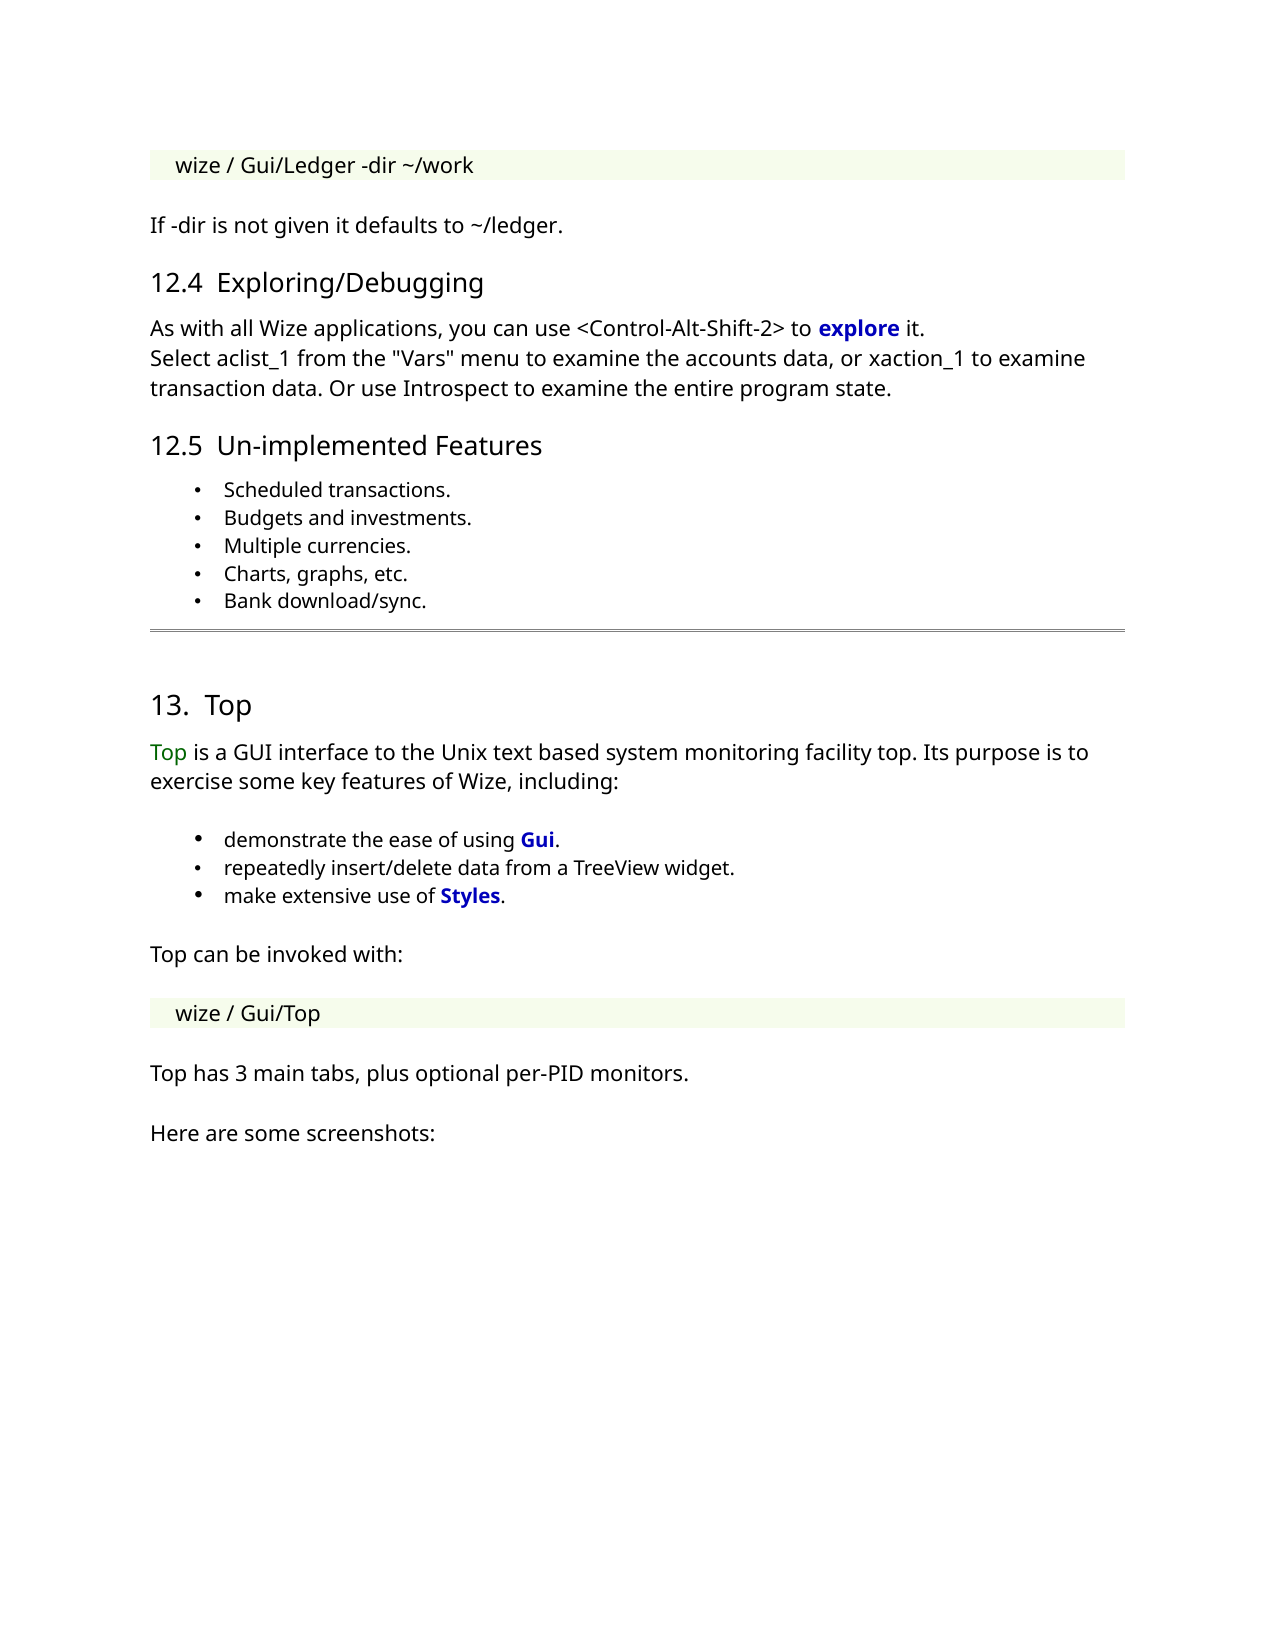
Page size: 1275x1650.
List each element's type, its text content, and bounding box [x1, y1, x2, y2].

list repeatedly insert/delete data from a TreeView widget. [194, 854, 1125, 881]
subtitle 12.4 Exploring/Debugging [150, 264, 1125, 301]
text As with all Wize applications, you can use <Control-Alt-Shift-2> to explore it. Select aclist_1 from the "Vars" menu to examine the accounts data, or xaction_1 to examine transaction data. Or use Introspect to examine the entire program state. [150, 313, 1125, 402]
list demonstrate the ease of using Gui. [194, 826, 1125, 854]
text Top can be invoked with: [150, 939, 1125, 969]
text Top is a GUI interface to the Unix text based system monitoring facility top. Its purpose is to exercise some key features of Wize, including: [150, 737, 1125, 796]
text Top has 3 main tabs, plus optional per-PID monitors. [150, 1058, 1125, 1088]
list Budgets and investments. [194, 504, 1125, 531]
text Here are some screenshots: [150, 1118, 1125, 1147]
text wize / Gui/Ledger -dir ~/work [150, 150, 1125, 180]
text If -dir is not given it defaults to ~/ledger. [150, 209, 1125, 239]
list Charts, graphs, etc. [194, 559, 1125, 587]
subtitle 12.5 Un-implemented Features [150, 427, 1125, 463]
list Scheduled transactions. [194, 476, 1125, 504]
list make extensive use of Styles. [194, 881, 1125, 909]
text wize / Gui/Top [150, 998, 1125, 1028]
list Bank download/sync. [194, 587, 1125, 614]
subtitle 13. Top [150, 686, 1125, 724]
list Multiple currencies. [194, 531, 1125, 559]
